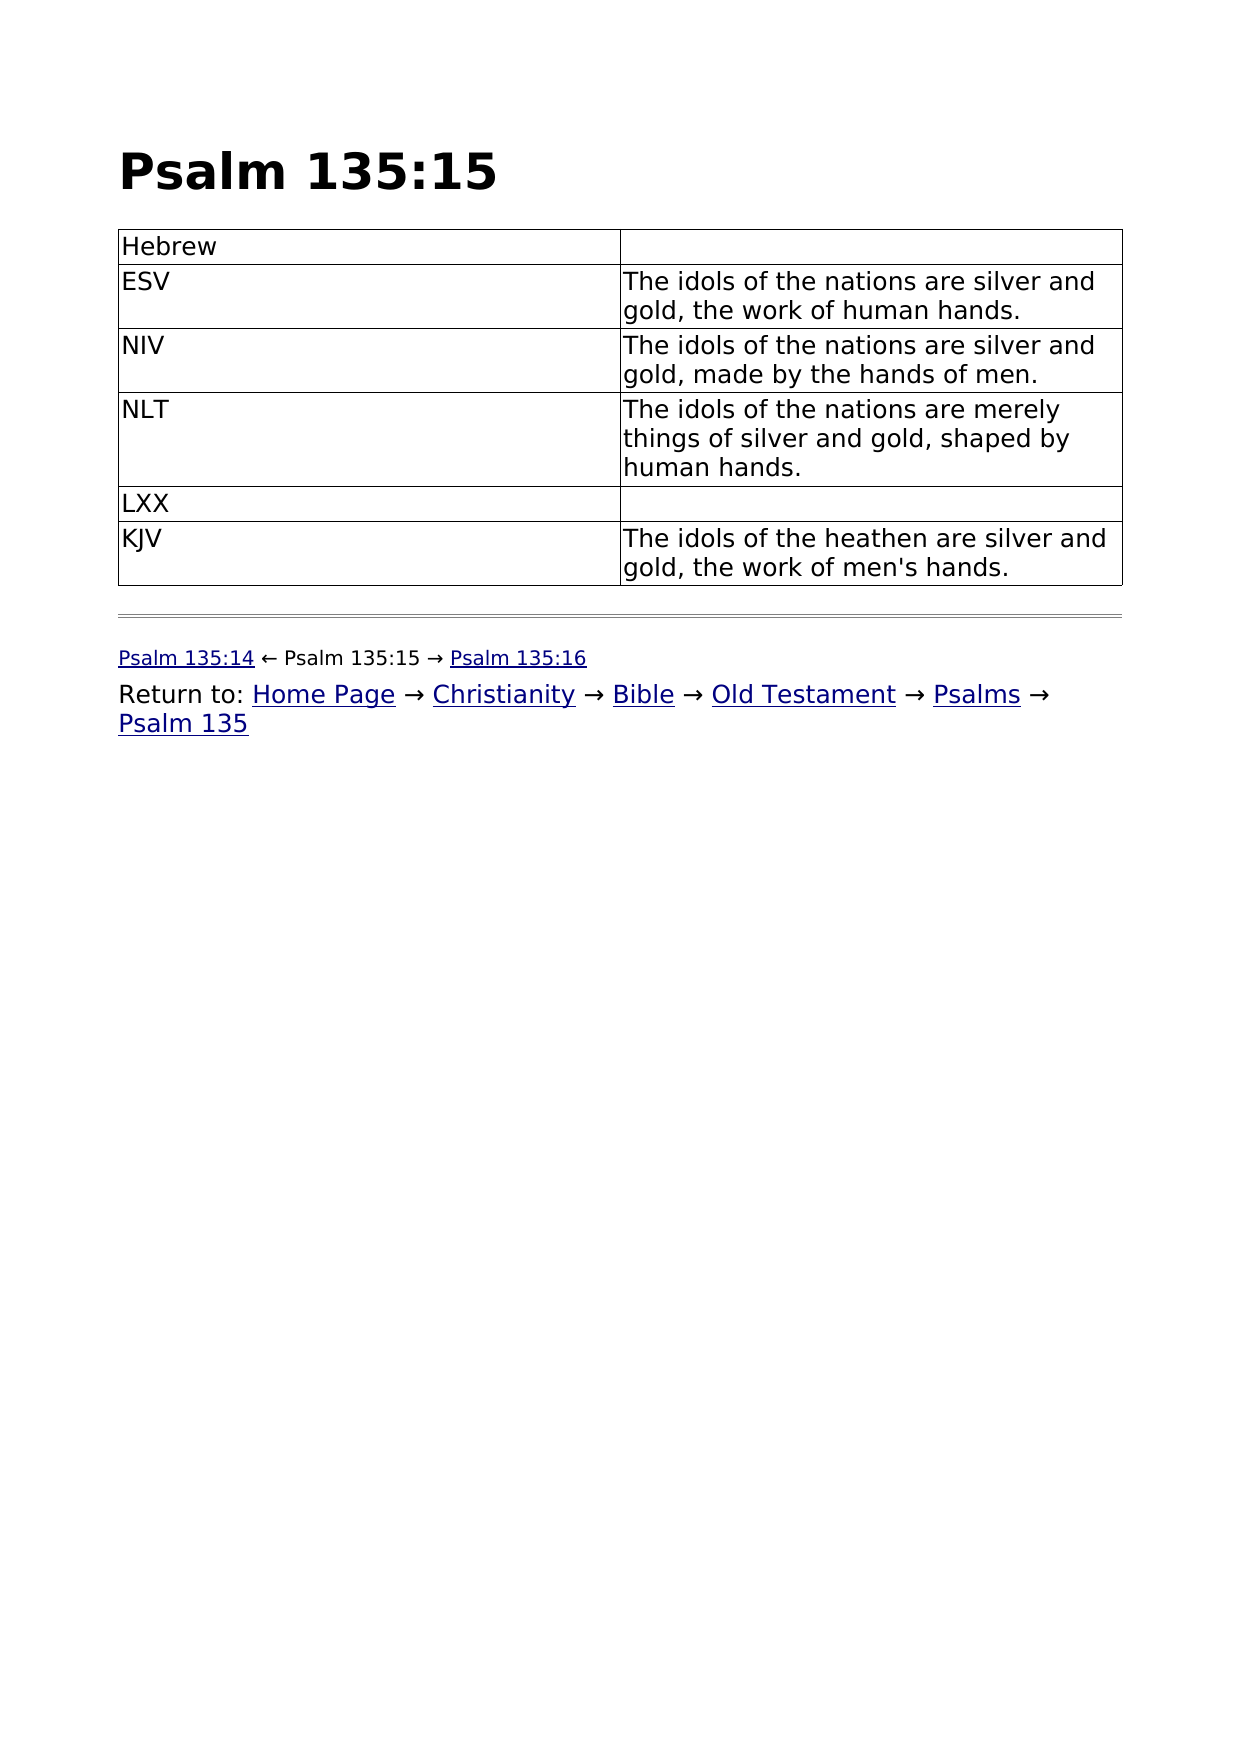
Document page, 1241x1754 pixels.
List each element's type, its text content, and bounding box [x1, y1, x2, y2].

table_cell The idols of the nations are merely things of silver and gold, shaped by human hands. [621, 393, 1122, 486]
table_cell KJV [119, 522, 620, 585]
text Psalm 135:14 ← Psalm 135:15 → Psalm 135:16 [118, 646, 1122, 680]
table_cell ESV [119, 265, 620, 328]
table_header Hebrew [119, 230, 620, 264]
table_cell The idols of the nations are silver and gold, made by the hands of men. [621, 329, 1122, 392]
table_cell NIV [119, 329, 620, 392]
table_cell NLT [119, 393, 620, 486]
table_cell The idols of the nations are silver and gold, the work of human hands. [621, 265, 1122, 328]
table_cell LXX [119, 487, 620, 521]
table_header [621, 230, 1122, 264]
subtitle Psalm 135:15 [118, 143, 1122, 201]
table_cell The idols of the heathen are silver and gold, the work of men's hands. [621, 522, 1122, 585]
table_cell [621, 487, 1122, 521]
text Return to: Home Page → Christianity → Bible → Old Testament → Psalms → Psalm 135 [118, 680, 1122, 739]
